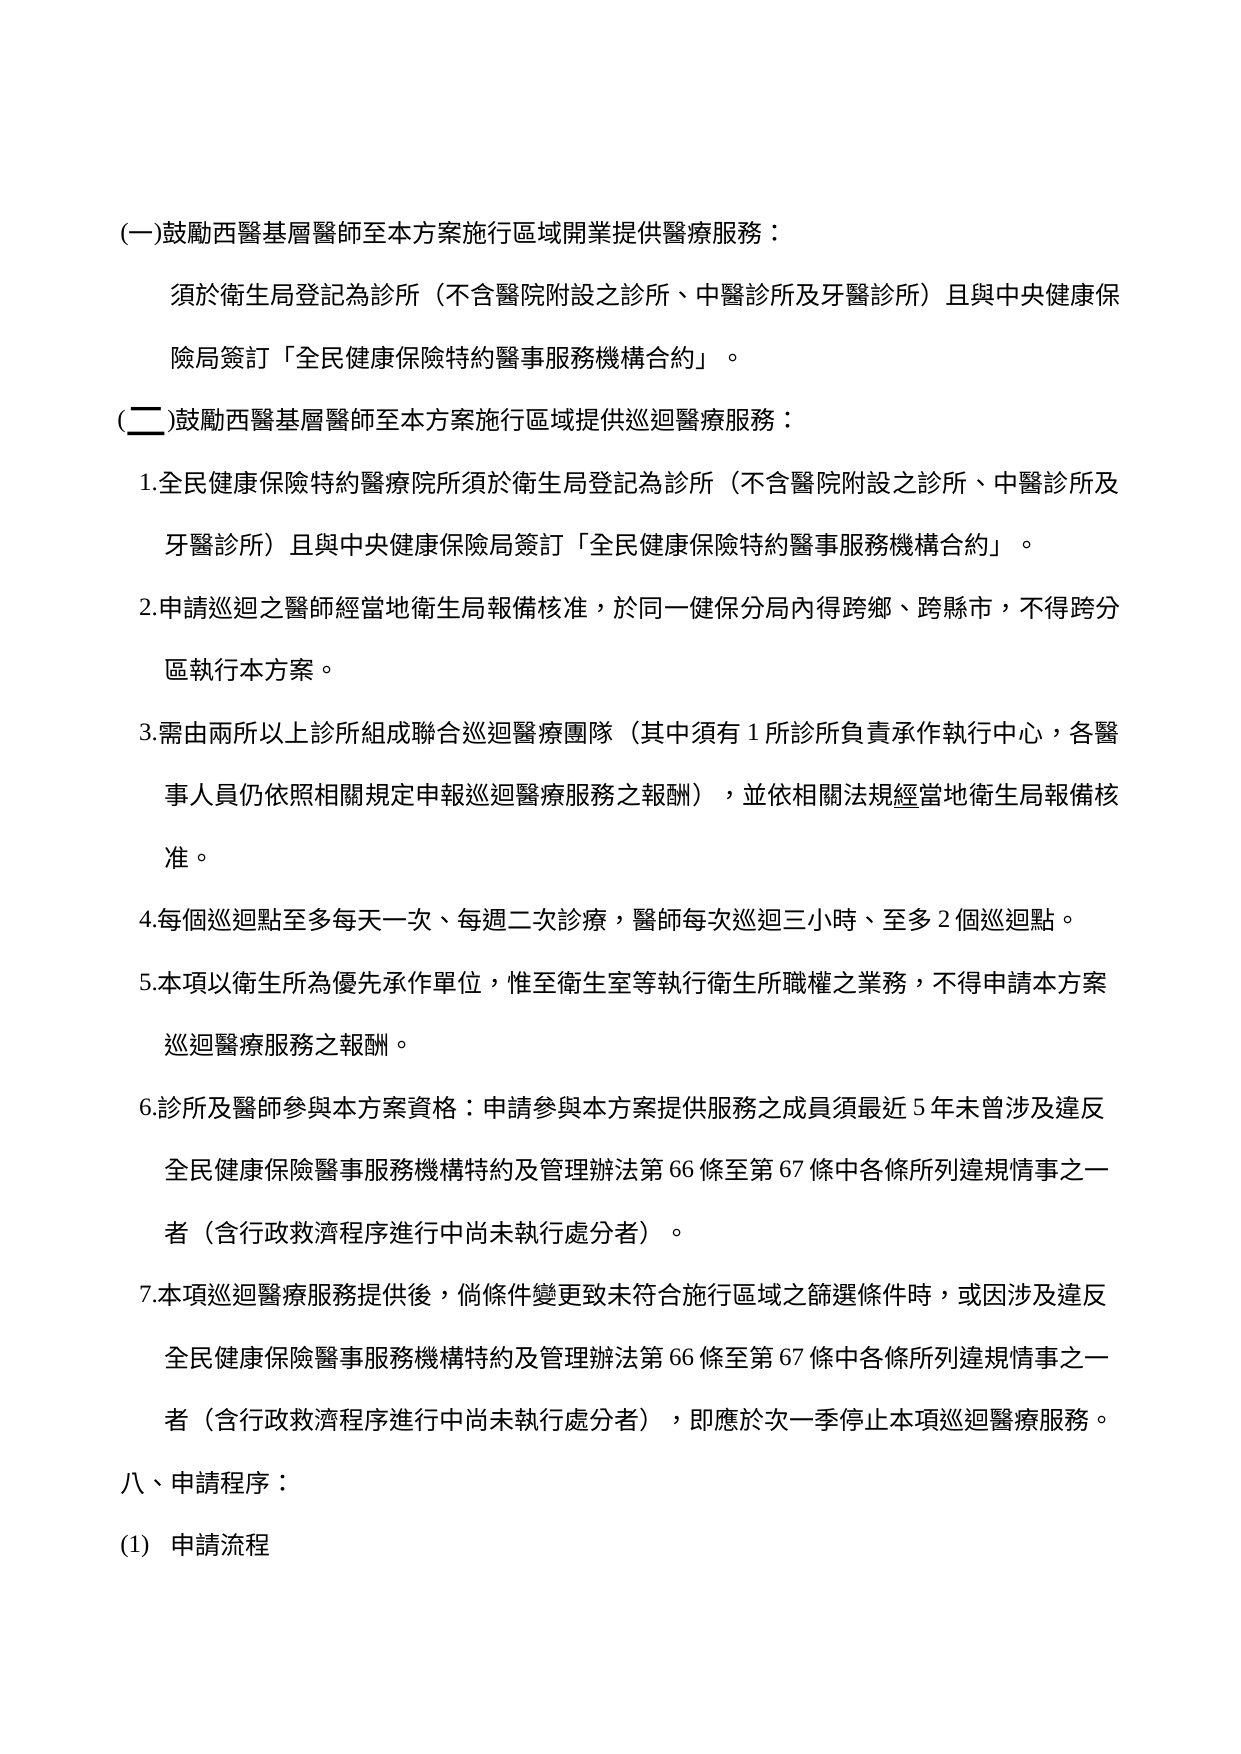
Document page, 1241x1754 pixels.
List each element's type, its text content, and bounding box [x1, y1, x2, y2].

text 5.本項以衛生所為優先承作單位，惟至衛生室等執行衛生所職權之業務，不得申請本方案巡迴醫療服務之報酬。 [139, 939, 1120, 1064]
list 申請流程 [120, 1502, 1120, 1564]
text 2.申請巡迴之醫師經當地衛生局報備核准，於同一健保分局內得跨鄉、跨縣市，不得跨分區執行本方案。 [139, 564, 1120, 689]
text 7.本項巡迴醫療服務提供後，倘條件變更致未符合施行區域之篩選條件時，或因涉及違反全民健康保險醫事服務機構特約及管理辦法第66條至第67條中各條所列違規情事之一者（含行政救濟程序進行中尚未執行處分者），即應於次一季停止本項巡迴醫療服務。 [139, 1252, 1120, 1439]
text 4.每個巡迴點至多每天一次、每週二次診療，醫師每次巡迴三小時、至多2個巡迴點。 [139, 877, 1120, 939]
text (一)鼓勵西醫基層醫師至本方案施行區域開業提供醫療服務： [120, 189, 1120, 252]
text 3.需由兩所以上診所組成聯合巡迴醫療團隊（其中須有1所診所負責承作執行中心，各醫事人員仍依照相關規定申報巡迴醫療服務之報酬），並依相關法規經當地衛生局報備核准。 [139, 689, 1120, 877]
text 1.全民健康保險特約醫療院所須於衛生局登記為診所（不含醫院附設之診所、中醫診所及牙醫診所）且與中央健康保險局簽訂「全民健康保險特約醫事服務機構合約」。 [139, 439, 1120, 564]
text 八、申請程序： [120, 1439, 1120, 1502]
text 須於衛生局登記為診所（不含醫院附設之診所、中醫診所及牙醫診所）且與中央健康保險局簽訂「全民健康保險特約醫事服務機構合約」。 [170, 252, 1120, 377]
text 6.診所及醫師參與本方案資格：申請參與本方案提供服務之成員須最近5年未曾涉及違反全民健康保險醫事服務機構特約及管理辦法第66條至第67條中各條所列違規情事之一者（含行政救濟程序進行中尚未執行處分者）。 [139, 1064, 1120, 1252]
text (二)鼓勵西醫基層醫師至本方案施行區域提供巡迴醫療服務： [117, 377, 1120, 439]
